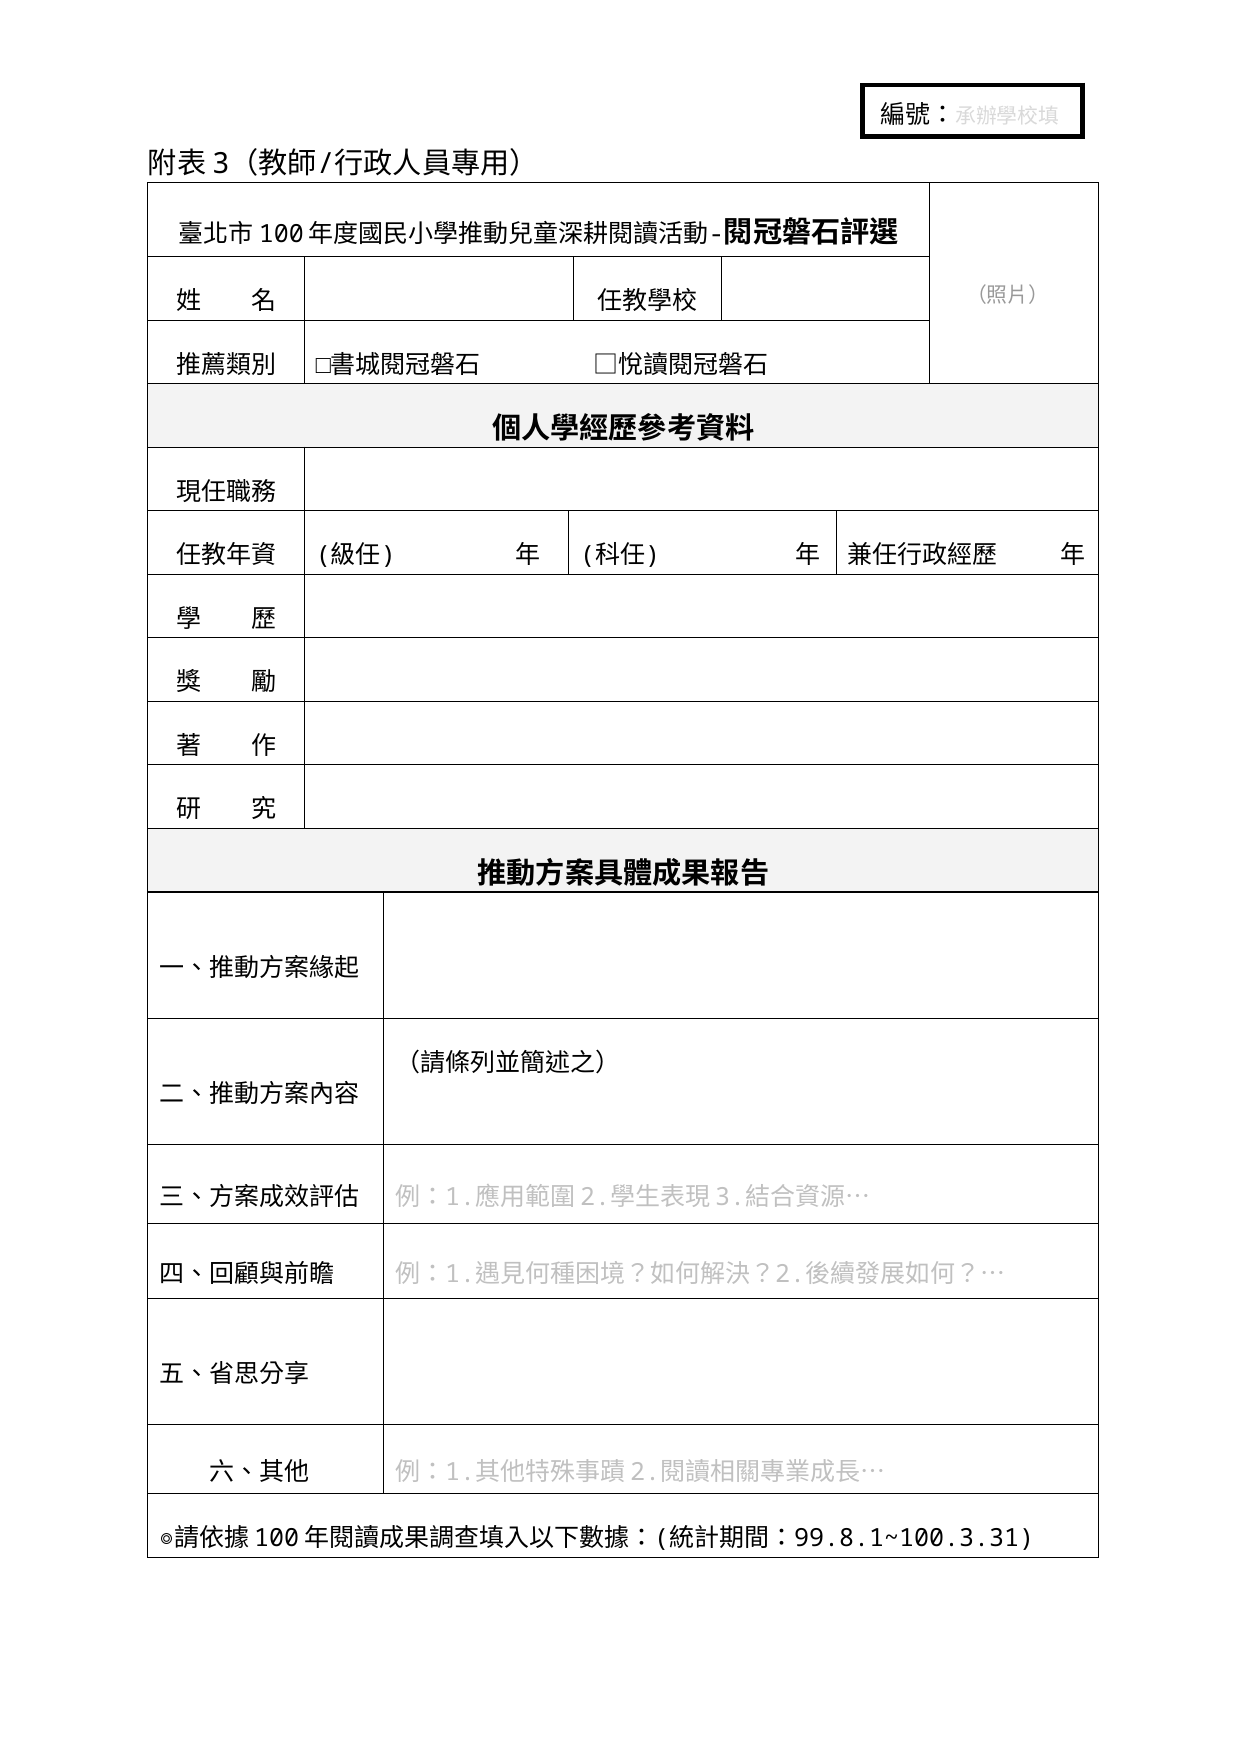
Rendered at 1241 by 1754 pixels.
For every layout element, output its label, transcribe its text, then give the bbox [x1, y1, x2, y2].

table_cell 二、推動方案內容 [148, 1019, 383, 1143]
table_cell [384, 893, 1098, 1017]
table_cell 六、其他 [148, 1425, 383, 1493]
table_cell 現任職務 [148, 448, 304, 510]
table_cell 姓 名 [148, 257, 304, 319]
table_header 臺北市100年度國民小學推動兒童深耕閱讀活動-閱冠磐石評選 [148, 183, 929, 256]
table_cell 一、推動方案緣起 [148, 893, 383, 1017]
table_cell [305, 257, 573, 319]
table_cell 著 作 [148, 702, 304, 764]
table_cell 研 究 [148, 765, 304, 828]
table_cell ◎請依據100年閱讀成果調查填入以下數據：(統計期間：99.8.1~100.3.31) [148, 1494, 1098, 1557]
table_cell [305, 765, 1098, 828]
table_cell 推薦類別 [148, 321, 304, 383]
table_cell [305, 702, 1098, 764]
table_cell 任教學校 [574, 257, 721, 319]
table_cell 學 歷 [148, 575, 304, 637]
table_cell [305, 575, 1098, 637]
table_cell (科任) 年 [569, 511, 836, 574]
table_cell [384, 1299, 1098, 1424]
text 編號：承辦學校填 [880, 94, 1066, 126]
table_header （照片） [930, 183, 1098, 383]
table_cell (級任) 年 [305, 511, 568, 574]
table_cell 四、回顧與前瞻 [148, 1224, 383, 1298]
table_cell 例：1.遇見何種困境？如何解決？2.後續發展如何？… [384, 1224, 1098, 1298]
table_cell 獎 勵 [148, 638, 304, 701]
table_cell （請條列並簡述之） [384, 1019, 1098, 1143]
table_cell 例：1.其他特殊事蹟2.閱讀相關專業成長… [384, 1425, 1098, 1493]
table_cell 三、方案成效評估 [148, 1145, 383, 1223]
table_cell [305, 448, 1098, 510]
table_cell 任教年資 [148, 511, 304, 574]
table_cell 兼任行政經歷 年 [837, 511, 1098, 574]
table_cell 個人學經歷參考資料 [148, 384, 1098, 447]
table_cell 五、省思分享 [148, 1299, 383, 1424]
text 附表3（教師/行政人員專用） [148, 119, 1092, 182]
table_cell [305, 638, 1098, 701]
table_cell 推動方案具體成果報告 [148, 829, 1098, 891]
table_cell □書城閱冠磐石 □悅讀閱冠磐石 [305, 321, 929, 383]
text 附表3（教師/行政人員專用） [865, 87, 1080, 134]
table_cell 例：1.應用範圍2.學生表現3.結合資源… [384, 1145, 1098, 1223]
table_cell [722, 257, 929, 319]
